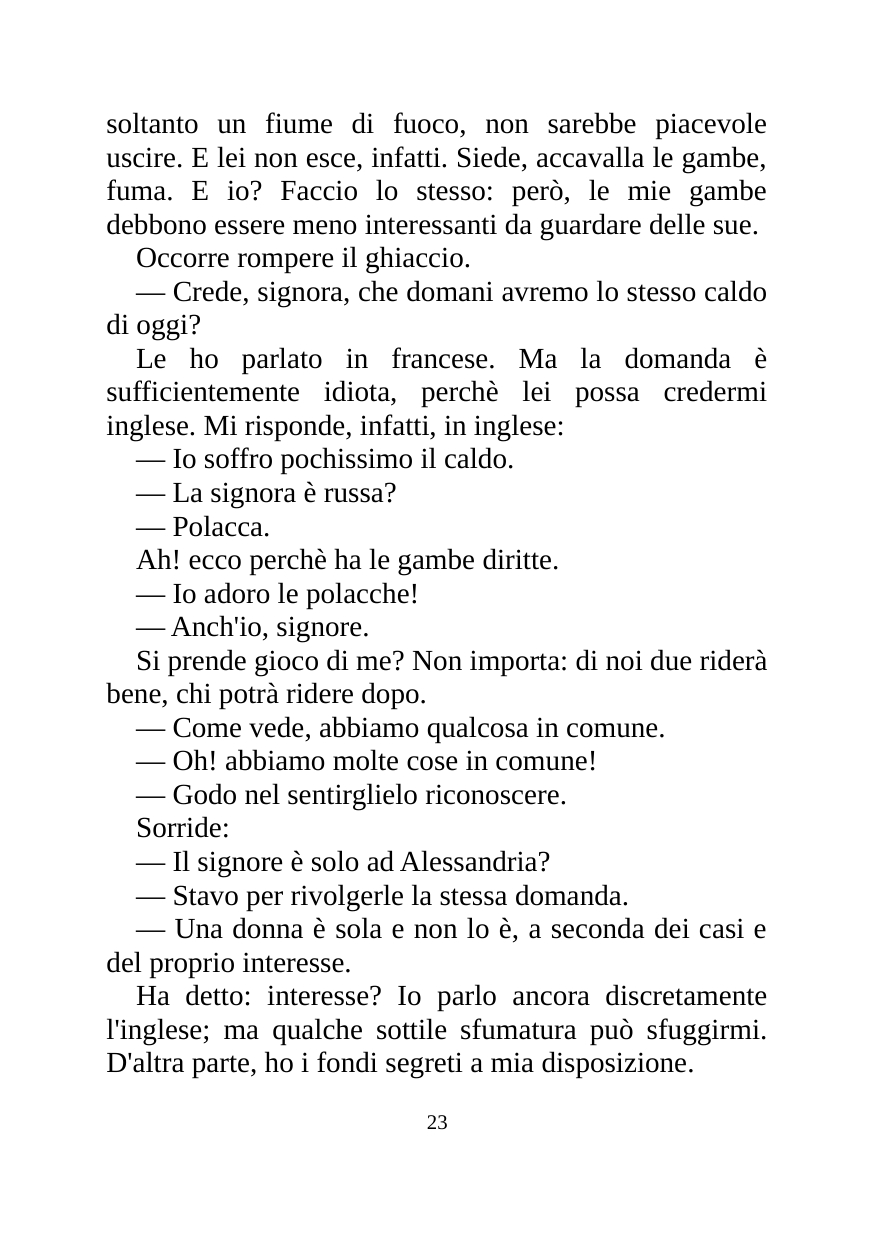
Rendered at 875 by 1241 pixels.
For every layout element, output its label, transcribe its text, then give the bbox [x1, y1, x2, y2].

text Le ho parlato in francese. Ma la domanda è sufficientemente idiota, perchè lei possa credermi inglese. Mi risponde, infatti, in inglese: [106, 341, 768, 442]
text — Io adoro le polacche! [106, 576, 768, 609]
text — Una donna è sola e non lo è, a seconda dei casi e del proprio interesse. [106, 911, 768, 978]
text — Crede, signora, che domani avremo lo stesso caldo di oggi? [106, 274, 768, 341]
text — Come vede, abbiamo qualcosa in comune. [106, 710, 768, 743]
text — Io soffro pochissimo il caldo. [106, 442, 768, 475]
text Occorre rompere il ghiaccio. [106, 240, 768, 274]
text Ha detto: interesse? Io parlo ancora discretamente l'inglese; ma qualche sottile sfumatura può sfuggirmi. D'altra parte, ho i fondi segreti a mia disposizione. [106, 978, 768, 1079]
text Sorride: [106, 811, 768, 844]
text — Oh! abbiamo molte cose in comune! [106, 743, 768, 777]
text — Il signore è solo ad Alessandria? [106, 844, 768, 878]
text — Anch'io, signore. [106, 609, 768, 643]
text — Polacca. [106, 509, 768, 542]
text Ah! ecco perchè ha le gambe diritte. [106, 542, 768, 576]
text soltanto un fiume di fuoco, non sarebbe piacevole uscire. E lei non esce, infatti. Siede, accavalla le gambe, fuma. E io? Faccio lo stesso: però, le mie gambe debbono essere meno interessanti da guardare delle sue. [106, 106, 768, 240]
text — La signora è russa? [106, 475, 768, 509]
text — Stavo per rivolgerle la stessa domanda. [106, 878, 768, 911]
text Si prende gioco di me? Non importa: di noi due riderà bene, chi potrà ridere dopo. [106, 643, 768, 710]
text — Godo nel sentirglielo riconoscere. [106, 777, 768, 811]
